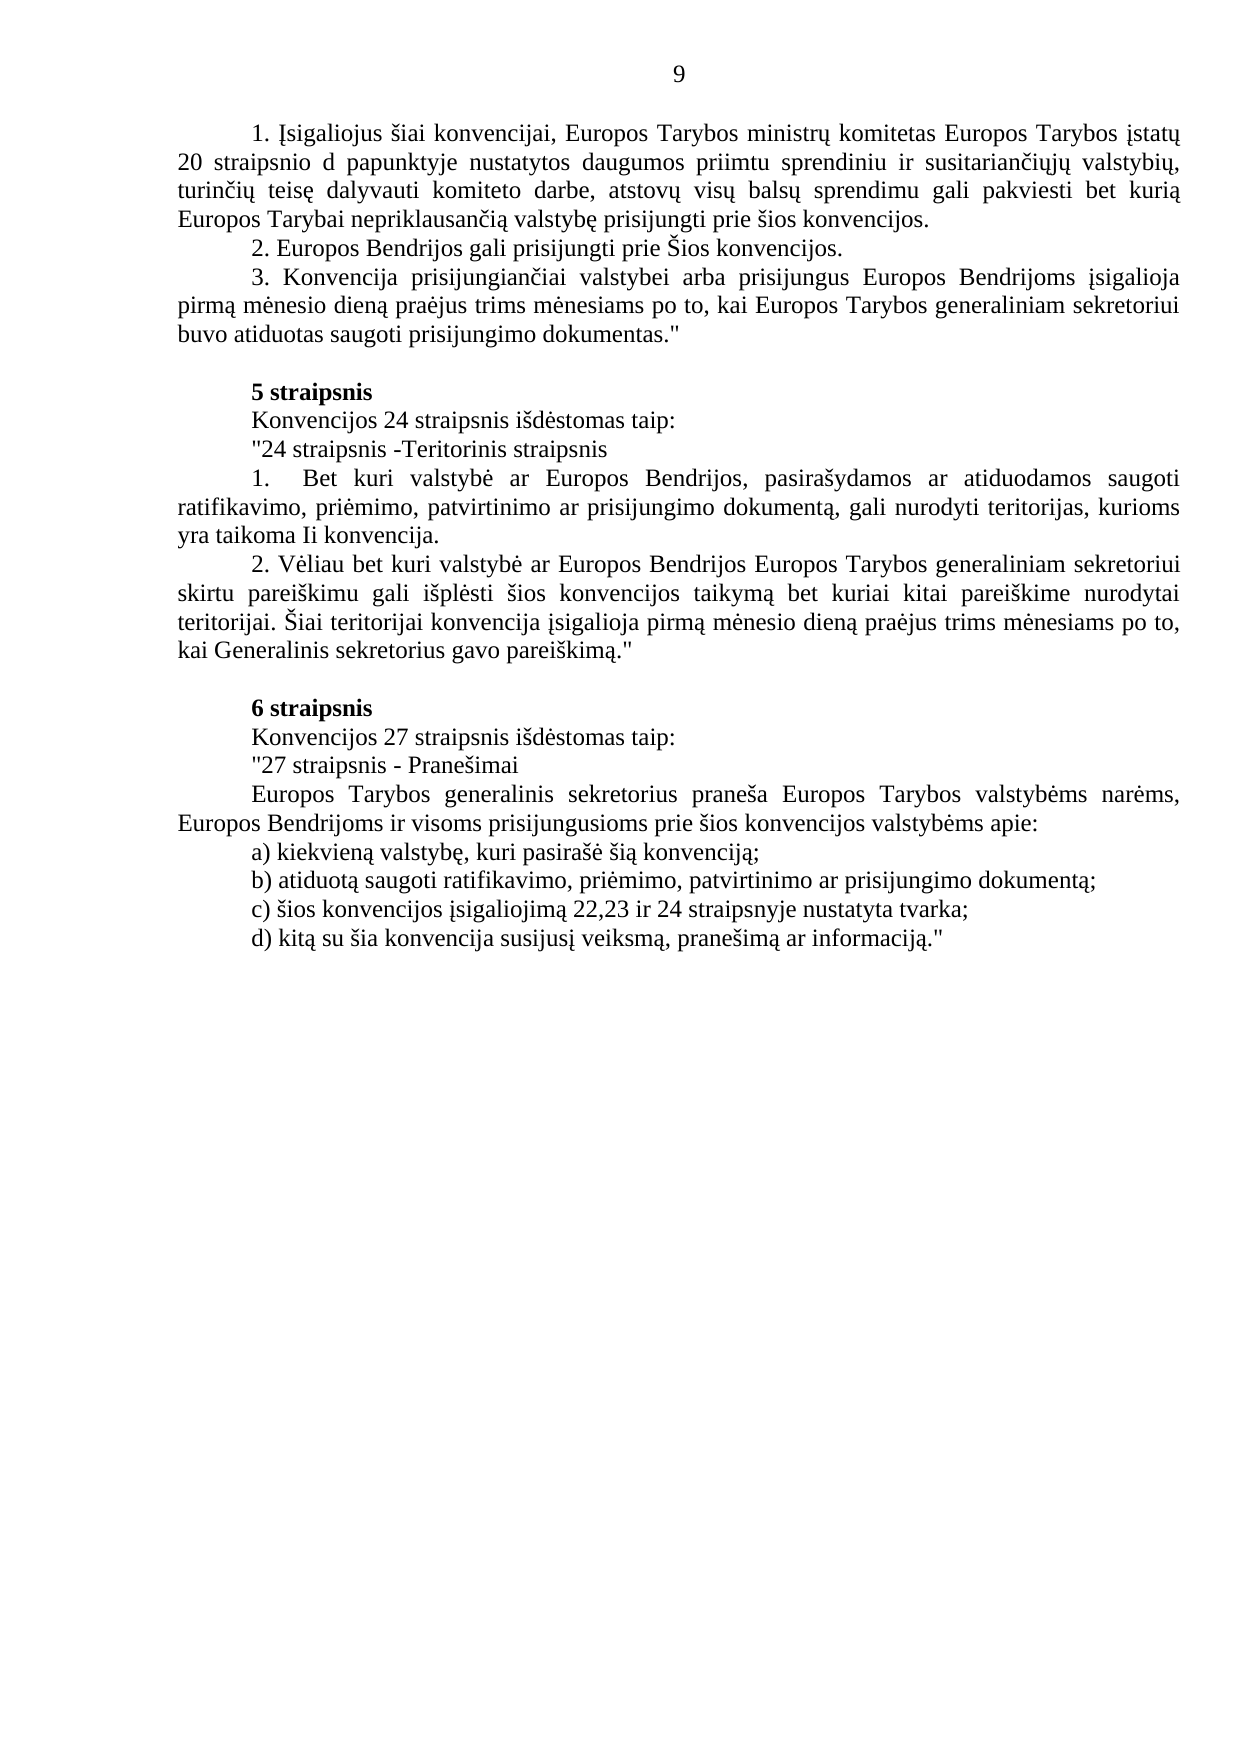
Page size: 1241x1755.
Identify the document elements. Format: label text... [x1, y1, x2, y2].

text 2. Vėliau bet kuri valstybė ar Europos Bendrijos Europos Tarybos generaliniam sekretoriui skirtu pareiškimu gali išplėsti šios konvencijos taikymą bet kuriai kitai pareiškime nurodytai teritorijai. Šiai teritorijai konvencija įsigalioja pirmą mėnesio dieną praėjus trims mėnesiams po to, kai Generalinis sekretorius gavo pareiškimą." [177, 549, 1181, 664]
text c) šios konvencijos įsigaliojimą 22,23 ir 24 straipsnyje nustatyta tvarka; [177, 894, 1181, 923]
text 6 straipsnis [177, 693, 1181, 722]
text "24 straipsnis -Teritorinis straipsnis [177, 434, 1181, 463]
text Konvencijos 27 straipsnis išdėstomas taip: [177, 722, 1181, 751]
text d) kitą su šia konvencija susijusį veiksmą, pranešimą ar informaciją." [177, 923, 1181, 952]
text b) atiduotą saugoti ratifikavimo, priėmimo, patvirtinimo ar prisijungimo dokumentą; [177, 866, 1181, 894]
text Europos Tarybos generalinis sekretorius praneša Europos Tarybos valstybėms narėms, Europos Bendrijoms ir visoms prisijungusioms prie šios konvencijos valstybėms apie: [177, 779, 1181, 837]
text "27 straipsnis - Pranešimai [177, 751, 1181, 779]
text 3. Konvencija prisijungiančiai valstybei arba prisijungus Europos Bendrijoms įsigalioja pirmą mėnesio dieną praėjus trims mėnesiams po to, kai Europos Tarybos generaliniam sekretoriui buvo atiduotas saugoti prisijungimo dokumentas." [177, 262, 1181, 348]
text 5 straipsnis [177, 377, 1181, 406]
text 1. Bet kuri valstybė ar Europos Bendrijos, pasirašydamos ar atiduodamos saugoti ratifikavimo, priėmimo, patvirtinimo ar prisijungimo dokumentą, gali nurodyti teritorijas, kurioms yra taikoma Ii konvencija. [177, 463, 1181, 549]
text a) kiekvieną valstybę, kuri pasirašė šią konvenciją; [177, 837, 1181, 866]
text 1. Įsigaliojus šiai konvencijai, Europos Tarybos ministrų komitetas Europos Tarybos įstatų 20 straipsnio d papunktyje nustatytos daugumos priimtu sprendiniu ir susitariančiųjų valstybių, turinčių teisę dalyvauti komiteto darbe, atstovų visų balsų sprendimu gali pakviesti bet kurią Europos Tarybai nepriklausančią valstybę prisijungti prie šios konvencijos. [177, 118, 1181, 233]
text Konvencijos 24 straipsnis išdėstomas taip: [177, 406, 1181, 434]
text 2. Europos Bendrijos gali prisijungti prie Šios konvencijos. [177, 233, 1181, 262]
